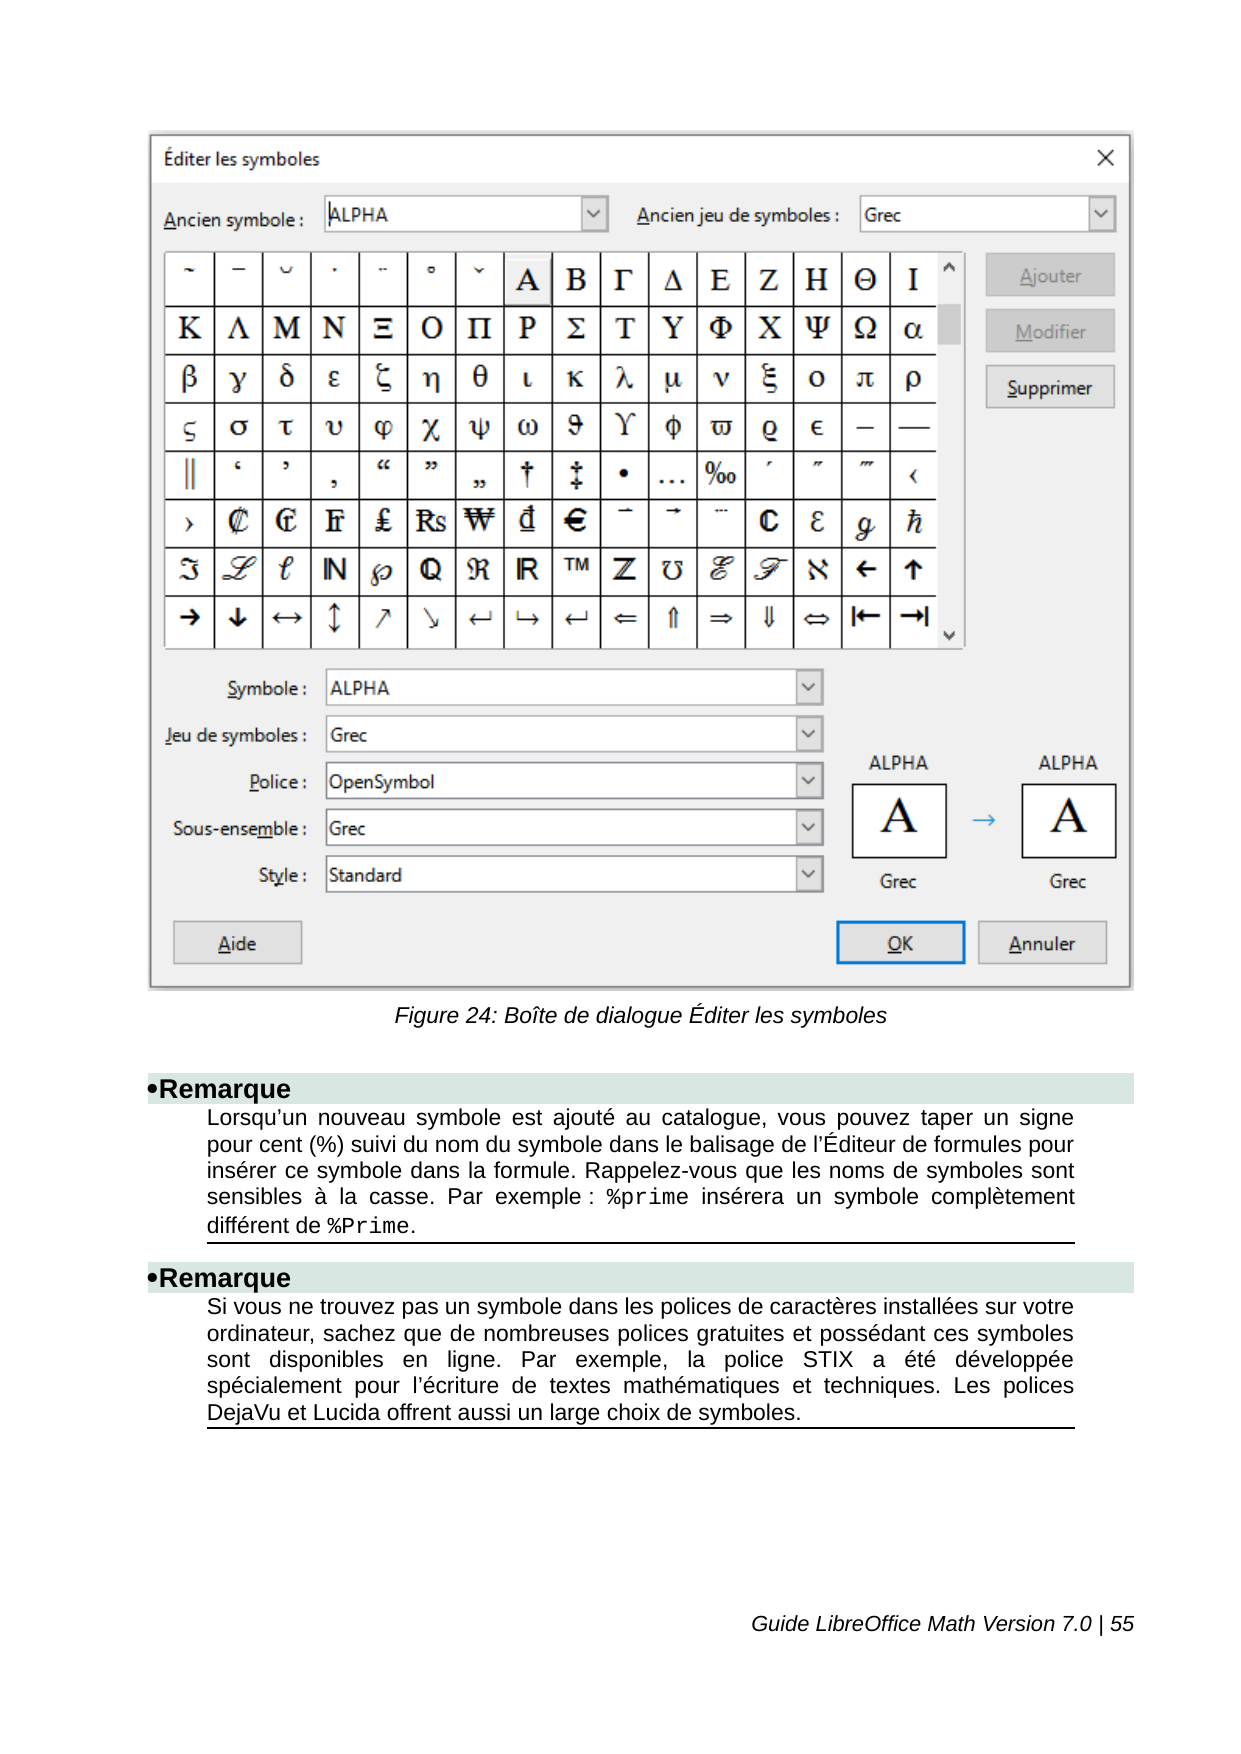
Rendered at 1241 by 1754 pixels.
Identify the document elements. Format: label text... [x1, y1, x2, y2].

subtitle Remarque [148, 1262, 1134, 1293]
text Si vous ne trouvez pas un symbole dans les polices de caractères installées sur votre ordinateur, sachez que de nombreuses polices gratuites et possédant ces symboles sont disponibles en ligne. Par exemple, la police STIX a été développée spécialement pour l’écriture de textes mathématiques et techniques. Les polices DejaVu et Lucida offrent aussi un large choix de symboles. [207, 1293, 1075, 1427]
subtitle Remarque [148, 1073, 1134, 1104]
text Lorsqu’un nouveau symbole est ajouté au catalogue, vous pouvez taper un signe pour cent (%) suivi du nom du symbole dans le balisage de l’Éditeur de formules pour insérer ce symbole dans la formule. Rappelez-vous que les noms de symboles sont sensibles à la casse. Par exemple : %prime insérera un symbole complètement différent de %Prime. [207, 1104, 1075, 1242]
text Figure 24: Boîte de dialogue Éditer les symboles [148, 991, 1134, 1029]
picture [147, 130, 1134, 991]
